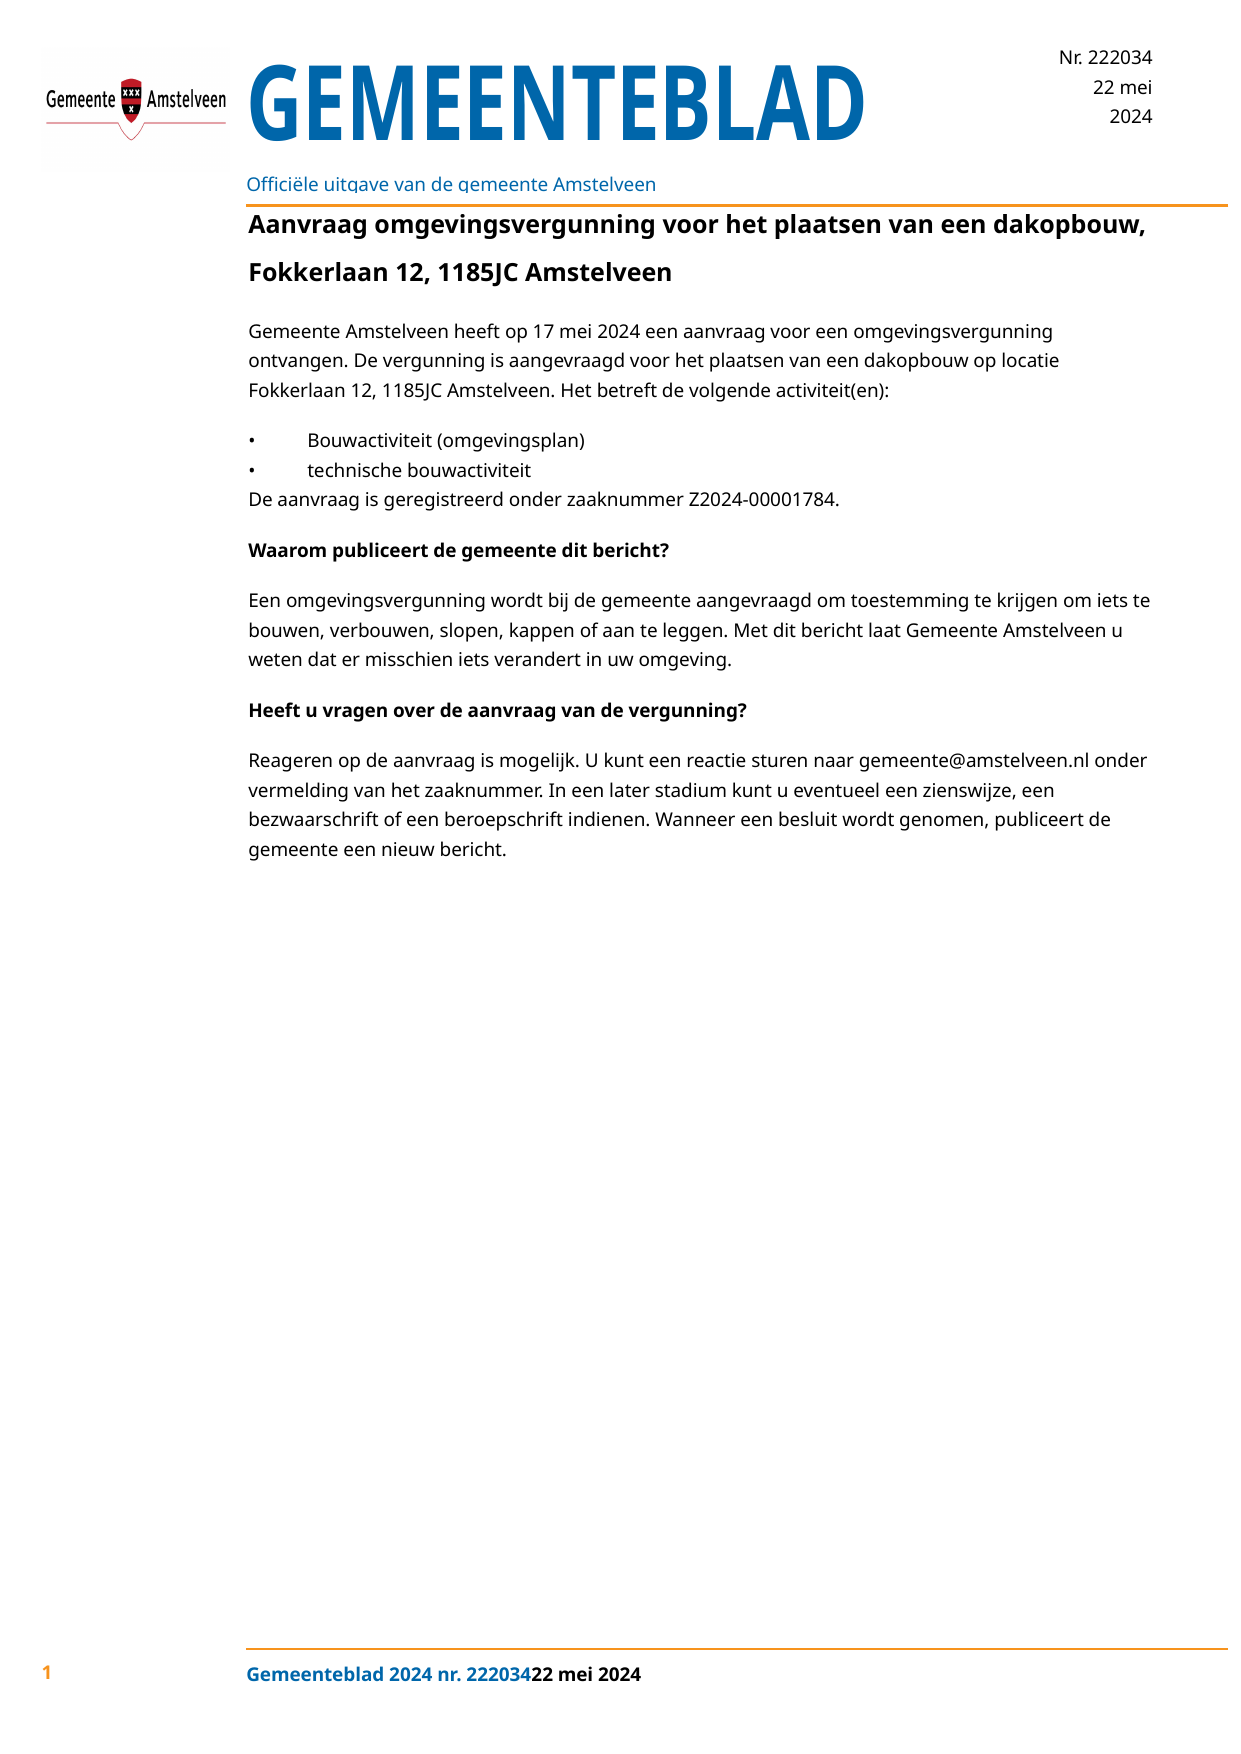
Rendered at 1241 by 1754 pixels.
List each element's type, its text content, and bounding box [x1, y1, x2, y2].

text Gemeente Amstelveen heeft op 17 mei 2024 een aanvraag voor een omgevingsvergunning ontvangen. De vergunning is aangevraagd voor het plaatsen van een dakopbouw op locatie Fokkerlaan 12, 1185JC Amstelveen. Het betreft de volgende activiteit(en): [248, 318, 1152, 403]
text Reageren op de aanvraag is mogelijk. U kunt een reactie sturen naar gemeente@amstelveen.nl onder vermelding van het zaaknummer. In een later stadium kunt u eventueel een zienswijze, een bezwaarschrift of een beroepschrift indienen. Wanneer een besluit wordt genomen, publiceert de gemeente een nieuw bericht. [248, 747, 1152, 862]
text Een omgevingsvergunning wordt bij de gemeente aangevraagd om toestemming te krijgen om iets te bouwen, verbouwen, slopen, kappen of aan te leggen. Met dit bericht laat Gemeente Amstelveen u weten dat er misschien iets verandert in uw omgeving. [248, 587, 1152, 672]
text Heeft u vragen over de aanvraag van de vergunning? [248, 697, 1152, 723]
text De aanvraag is geregistreerd onder zaaknummer Z2024-00001784. [248, 487, 1152, 512]
list Bouwactiviteit (omgevingsplan) [248, 427, 1152, 453]
text Aanvraag omgevingsvergunning voor het plaatsen van een dakopbouw, Fokkerlaan 12, 1185JC Amstelveen [248, 207, 1152, 288]
list technische bouwactiviteit [248, 457, 1152, 483]
text Waarom publiceert de gemeente dit bericht? [248, 537, 1152, 563]
picture [41, 47, 231, 172]
